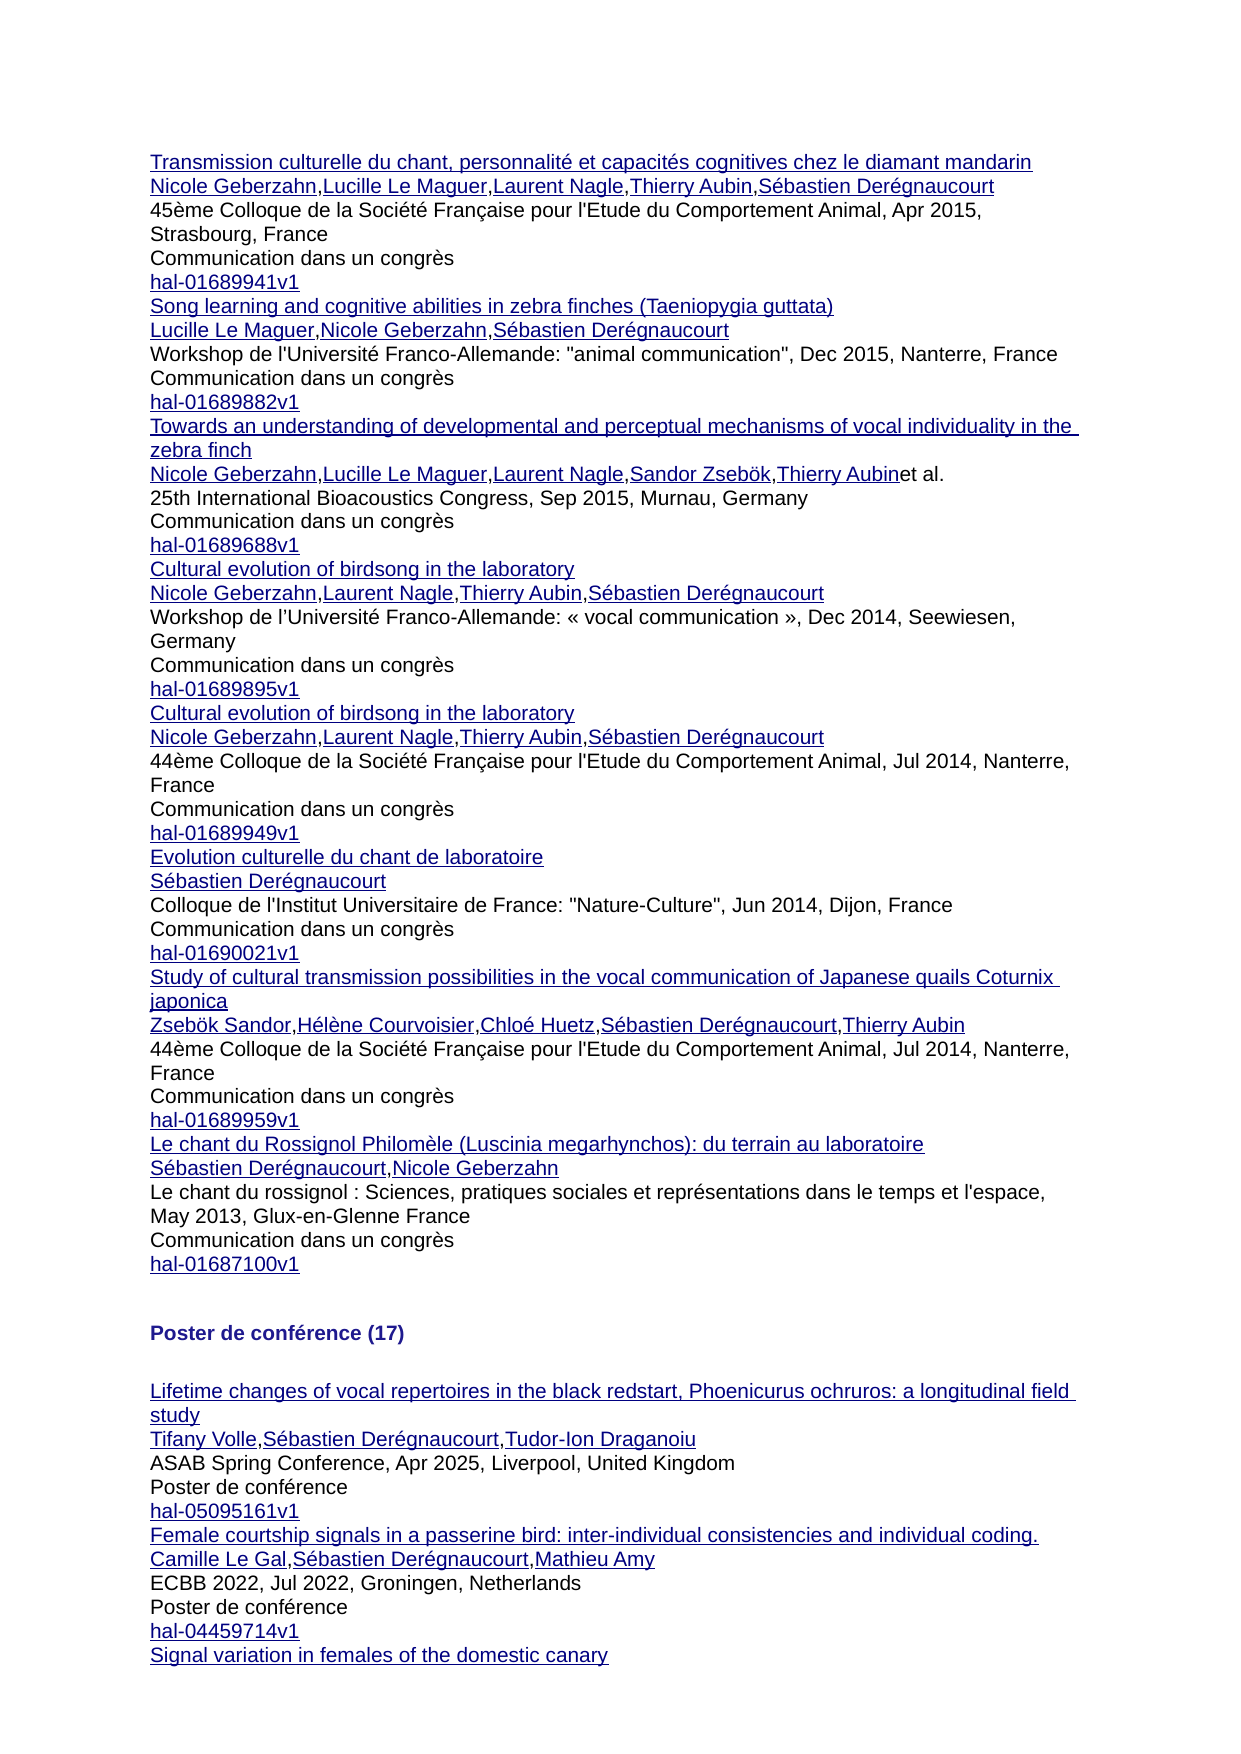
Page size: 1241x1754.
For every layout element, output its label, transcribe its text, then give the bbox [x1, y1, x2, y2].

table_cell Signal variation in females of the domestic canary [150, 1643, 1090, 1667]
table_cell Cultural evolution of birdsong in the laboratory Nicole Geberzahn,Laurent Nagle,Thierry Aubin,Sébastien Derégnaucourt 44ème Colloque de la Société Française pour l'Etude du Comportement Animal, Jul 2014, Nanterre, France Communication dans un congrès hal-01689949v1 [150, 701, 1090, 845]
table_cell Female courtship signals in a passerine bird: inter-individual consistencies and individual coding. Camille Le Gal,Sébastien Derégnaucourt,Mathieu Amy ECBB 2022, Jul 2022, Groningen, Netherlands Poster de conférence hal-04459714v1 [150, 1523, 1090, 1643]
table_cell Song learning and cognitive abilities in zebra finches (Taeniopygia guttata) Lucille Le Maguer,Nicole Geberzahn,Sébastien Derégnaucourt Workshop de l'Université Franco-Allemande: "animal communication", Dec 2015, Nanterre, France Communication dans un congrès hal-01689882v1 [150, 294, 1090, 413]
subtitle Poster de conférence (17) [150, 1321, 1090, 1345]
table_cell Study of cultural transmission possibilities in the vocal communication of Japanese quails Coturnix japonica Zsebök Sandor,Hélène Courvoisier,Chloé Huetz,Sébastien Derégnaucourt,Thierry Aubin 44ème Colloque de la Société Française pour l'Etude du Comportement Animal, Jul 2014, Nanterre, France Communication dans un congrès hal-01689959v1 [150, 965, 1090, 1132]
table_cell Evolution culturelle du chant de laboratoire Sébastien Derégnaucourt Colloque de l'Institut Universitaire de France: "Nature-Culture", Jun 2014, Dijon, France Communication dans un congrès hal-01690021v1 [150, 845, 1090, 964]
table_cell Towards an understanding of developmental and perceptual mechanisms of vocal individuality in the zebra finch Nicole Geberzahn,Lucille Le Maguer,Laurent Nagle,Sandor Zsebök,Thierry Aubinet al. 25th International Bioacoustics Congress, Sep 2015, Murnau, Germany Communication dans un congrès hal-01689688v1 [150, 414, 1090, 557]
table_cell Transmission culturelle du chant, personnalité et capacités cognitives chez le diamant mandarin Nicole Geberzahn,Lucille Le Maguer,Laurent Nagle,Thierry Aubin,Sébastien Derégnaucourt 45ème Colloque de la Société Française pour l'Etude du Comportement Animal, Apr 2015, Strasbourg, France Communication dans un congrès hal-01689941v1 [150, 150, 1090, 294]
table_header Lifetime changes of vocal repertoires in the black redstart, Phoenicurus ochruros: a longitudinal field study Tifany Volle,Sébastien Derégnaucourt,Tudor-Ion Draganoiu ASAB Spring Conference, Apr 2025, Liverpool, United Kingdom Poster de conférence hal-05095161v1 [150, 1379, 1090, 1523]
table_cell Le chant du Rossignol Philomèle (Luscinia megarhynchos): du terrain au laboratoire Sébastien Derégnaucourt,Nicole Geberzahn Le chant du rossignol : Sciences, pratiques sociales et représentations dans le temps et l'espace, May 2013, Glux-en-Glenne France Communication dans un congrès hal-01687100v1 [150, 1132, 1090, 1276]
table_cell Cultural evolution of birdsong in the laboratory Nicole Geberzahn,Laurent Nagle,Thierry Aubin,Sébastien Derégnaucourt Workshop de l’Université Franco-Allemande: « vocal communication », Dec 2014, Seewiesen, Germany Communication dans un congrès hal-01689895v1 [150, 557, 1090, 701]
